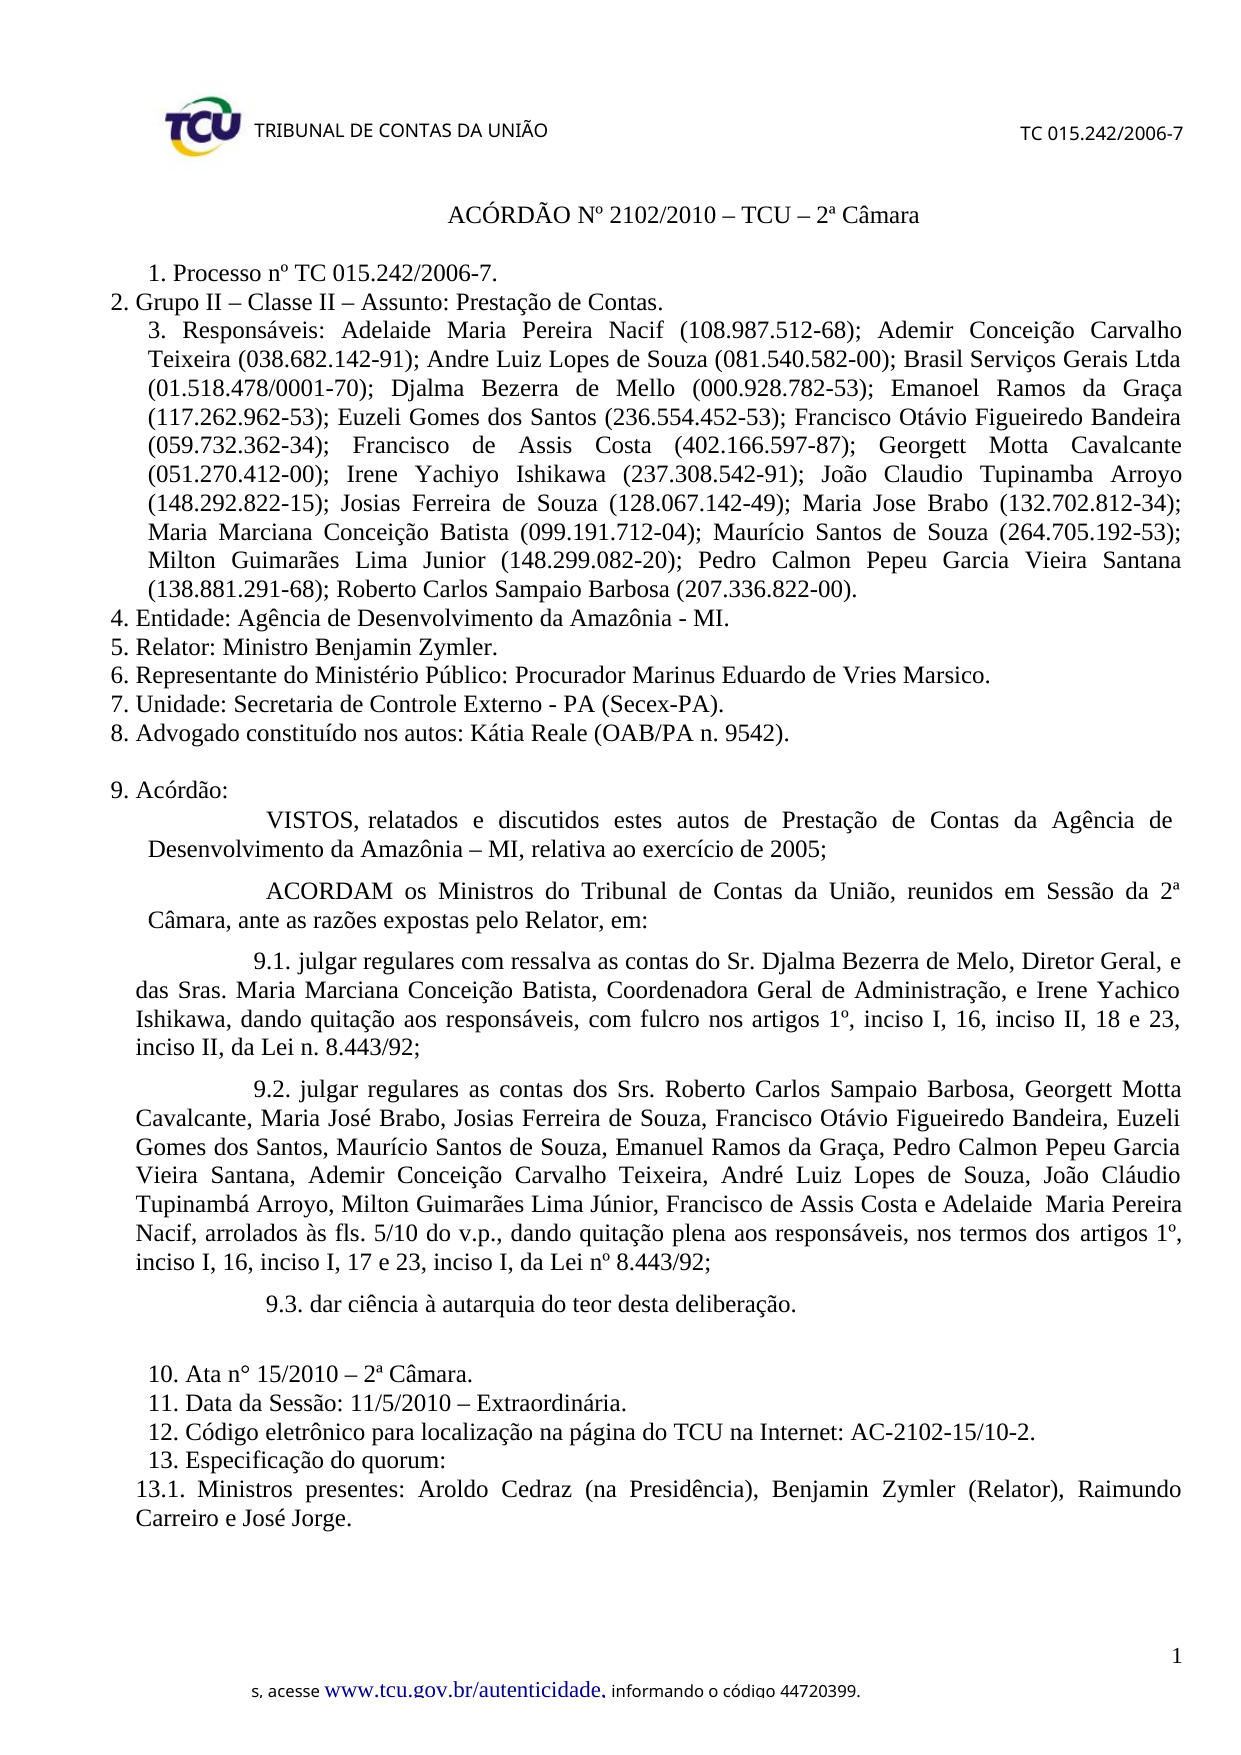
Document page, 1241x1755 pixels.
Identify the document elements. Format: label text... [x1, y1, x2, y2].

list Especificação do quorum: [148, 1446, 1193, 1474]
list Responsáveis: Adelaide Maria Pereira Nacif (108.987.512-68); Ademir Conceição Carvalho Teixeira (038.682.142-91); Andre Luiz Lopes de Souza (081.540.582-00); Brasil Serviços Gerais Ltda (01.518.478/0001-70); Djalma Bezerra de Mello (000.928.782-53); Emanoel Ramos da Graça (117.262.962-53); Euzeli Gomes dos Santos (236.554.452-53); Francisco Otávio Figueiredo Bandeira (059.732.362-34); Francisco de Assis Costa (402.166.597-87); Georgett Motta Cavalcante (051.270.412-00); Irene Yachiyo Ishikawa (237.308.542-91); João Claudio Tupinamba Arroyo (148.292.822-15); Josias Ferreira de Souza (128.067.142-49); Maria Jose Brabo (132.702.812-34); Maria Marciana Conceição Batista (099.191.712-04); Maurício Santos de Souza (264.705.192-53); Milton Guimarães Lima Junior (148.299.082-20); Pedro Calmon Pepeu Garcia Vieira Santana (138.881.291-68); Roberto Carlos Sampaio Barbosa (207.336.822-00). [148, 316, 1182, 603]
list Data da Sessão: 11/5/2010 – Extraordinária. [148, 1388, 1193, 1417]
list Ministros presentes: Aroldo Cedraz (na Presidência), Benjamin Zymler (Relator), Raimundo Carreiro e José Jorge. [135, 1474, 1181, 1532]
list Código eletrônico para localização na página do TCU na Internet: AC-2102-15/10-2. [148, 1417, 1193, 1445]
list Representante do Ministério Público: Procurador Marinus Eduardo de Vries Marsico. [110, 660, 1193, 689]
list Entidade: Agência de Desenvolvimento da Amazônia - MI. [110, 603, 1193, 632]
list Unidade: Secretaria de Controle Externo - PA (Secex-PA). [110, 689, 1193, 718]
list Acórdão: [110, 775, 1193, 804]
list julgar regulares as contas dos Srs. Roberto Carlos Sampaio Barbosa, Georgett Motta Cavalcante, Maria José Brabo, Josias Ferreira de Souza, Francisco Otávio Figueiredo Bandeira, Euzeli Gomes dos Santos, Maurício Santos de Souza, Emanuel Ramos da Graça, Pedro Calmon Pepeu Garcia Vieira Santana, Ademir Conceição Carvalho Teixeira, André Luiz Lopes de Souza, João Cláudio Tupinambá Arroyo, Milton Guimarães Lima Júnior, Francisco de Assis Costa e Adelaide Maria Pereira Nacif, arrolados às fls. 5/10 do v.p., dando quitação plena aos responsáveis, nos termos dos artigos 1º, inciso I, 16, inciso I, 17 e 23, inciso I, da Lei nº 8.443/92; [135, 1074, 1182, 1276]
text VISTOS, relatados e discutidos estes autos de Prestação de Contas da Agência de [266, 805, 1193, 834]
text ACORDAM os Ministros do Tribunal de Contas da União, reunidos em Sessão da 2ª Câmara, ante as razões expostas pelo Relator, em: [148, 876, 1181, 933]
text ACÓRDÃO Nº 2102/2010 – TCU – 2ª Câmara [209, 201, 1158, 229]
list Advogado constituído nos autos: Kátia Reale (OAB/PA n. 9542). [110, 718, 1193, 747]
text Desenvolvimento da Amazônia – MI, relativa ao exercício de 2005; [148, 834, 1193, 863]
list Relator: Ministro Benjamin Zymler. [110, 632, 1193, 660]
list Grupo II – Classe II – Assunto: Prestação de Contas. [110, 287, 1193, 316]
list julgar regulares com ressalva as contas do Sr. Djalma Bezerra de Melo, Diretor Geral, e das Sras. Maria Marciana Conceição Batista, Coordenadora Geral de Administração, e Irene Yachico Ishikawa, dando quitação aos responsáveis, com fulcro nos artigos 1º, inciso I, 16, inciso II, 18 e 23, inciso II, da Lei n. 8.443/92; [135, 946, 1181, 1061]
list dar ciência à autarquia do teor desta deliberação. [266, 1289, 1193, 1318]
list Ata n° 15/2010 – 2ª Câmara. [148, 1359, 1193, 1388]
text 1. Processo nº TC 015.242/2006-7. [148, 258, 1193, 287]
